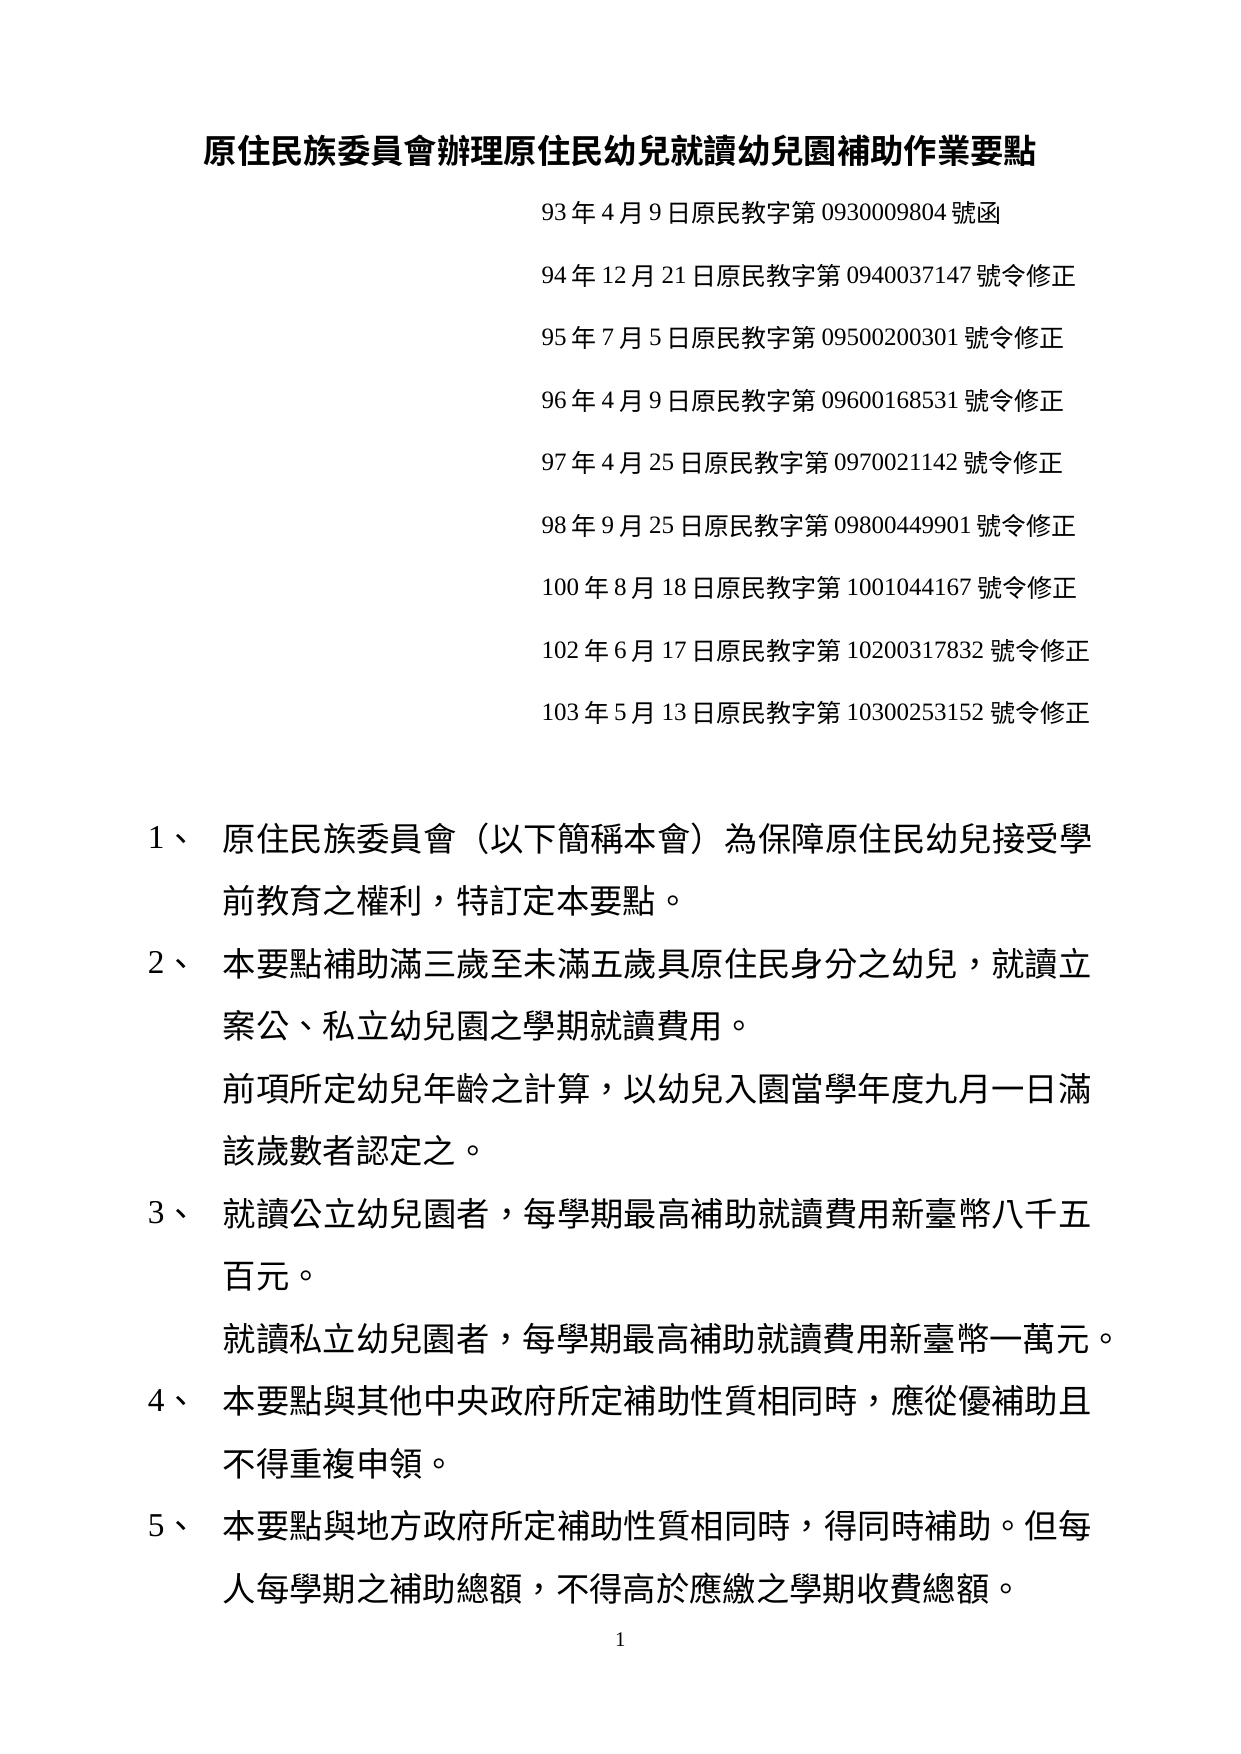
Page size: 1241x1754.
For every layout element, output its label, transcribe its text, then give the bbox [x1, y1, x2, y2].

text 97年4月25日原民教字第0970021142號令修正 [148, 420, 1092, 483]
text 原住民族委員會辦理原住民幼兒就讀幼兒園補助作業要點 [148, 108, 1092, 170]
text 就讀私立幼兒園者，每學期最高補助就讀費用新臺幣一萬元。 [223, 1295, 1092, 1358]
text 100年8月18日原民教字第1001044167 號令修正 [148, 545, 1092, 608]
text 94年12月21日原民教字第0940037147號令修正 [148, 233, 1092, 295]
list 本要點與地方政府所定補助性質相同時，得同時補助。但每人每學期之補助總額，不得高於應繳之學期收費總額。 [148, 1483, 1092, 1608]
text 103年5月13日原民教字第10300253152 號令修正 [148, 670, 1092, 733]
list 本要點補助滿三歲至未滿五歲具原住民身分之幼兒，就讀立案公、私立幼兒園之學期就讀費用。 [148, 920, 1092, 1045]
text 96年4月9日原民教字第09600168531號令修正 [148, 358, 1092, 420]
text 102年6月17日原民教字第10200317832 號令修正 [148, 608, 1092, 670]
text 93年4月9日原民教字第0930009804號函 [148, 170, 1092, 233]
list 本要點與其他中央政府所定補助性質相同時，應從優補助且不得重複申領。 [148, 1358, 1092, 1483]
list 就讀公立幼兒園者，每學期最高補助就讀費用新臺幣八千五百元。 [148, 1170, 1092, 1295]
list 原住民族委員會（以下簡稱本會）為保障原住民幼兒接受學前教育之權利，特訂定本要點。 [148, 795, 1092, 920]
text 前項所定幼兒年齡之計算，以幼兒入園當學年度九月一日滿該歲數者認定之。 [223, 1045, 1092, 1170]
text 98年9月25日原民教字第09800449901號令修正 [148, 483, 1092, 545]
text 95年7月5日原民教字第09500200301號令修正 [148, 295, 1092, 358]
